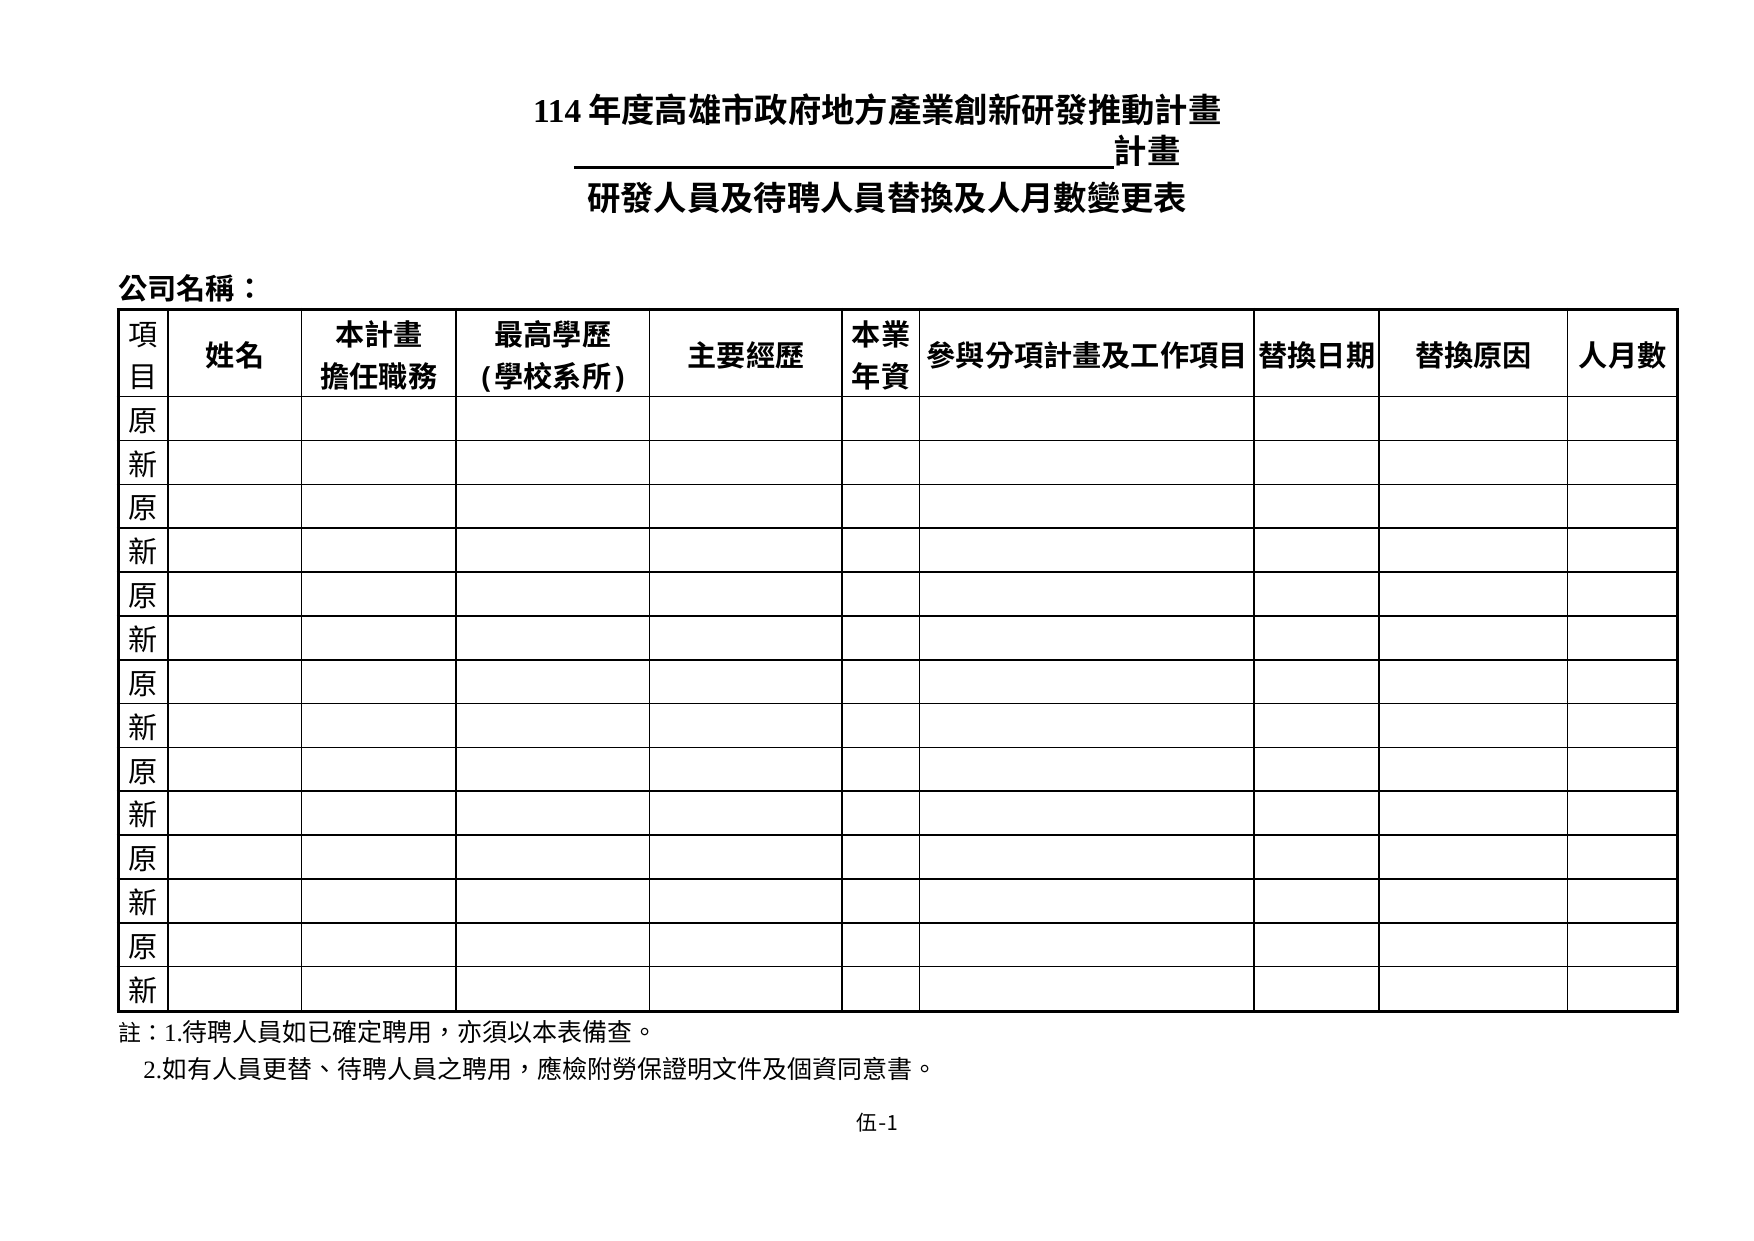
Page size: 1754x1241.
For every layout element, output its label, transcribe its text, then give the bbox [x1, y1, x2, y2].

table_cell [457, 397, 649, 439]
table_cell [843, 880, 919, 922]
table_cell [169, 441, 301, 483]
table_cell [302, 617, 455, 659]
table_cell 新 [120, 617, 167, 659]
table_cell [302, 967, 455, 1010]
table_cell [1255, 397, 1378, 439]
table_cell [1255, 441, 1378, 483]
table_cell [1380, 573, 1567, 615]
table_cell 原 [120, 924, 167, 966]
table_cell [920, 397, 1253, 439]
table_cell [1380, 397, 1567, 439]
table_cell [920, 661, 1253, 703]
table_cell [302, 792, 455, 834]
table_cell [1380, 880, 1567, 922]
table_cell [302, 661, 455, 703]
table_header 最高學歷 (學校系所) [457, 311, 649, 396]
table_cell [1380, 924, 1567, 966]
table_cell 新 [120, 441, 167, 483]
table_cell [650, 485, 841, 527]
table_cell [843, 836, 919, 878]
table_cell [302, 441, 455, 483]
table_cell [1255, 704, 1378, 747]
table_cell [1568, 485, 1676, 527]
table_cell [843, 441, 919, 483]
table_cell [457, 748, 649, 790]
table_header 姓名 [169, 311, 301, 396]
table_cell [920, 704, 1253, 747]
table_cell [650, 704, 841, 747]
table_cell 新 [120, 880, 167, 922]
table_cell [920, 441, 1253, 483]
table_cell [650, 880, 841, 922]
table_cell [843, 792, 919, 834]
table_cell [1380, 836, 1567, 878]
table_cell 原 [120, 397, 167, 439]
table_cell [169, 836, 301, 878]
table_cell [650, 529, 841, 571]
table_cell [843, 397, 919, 439]
table_cell [1568, 748, 1676, 790]
table_cell [169, 661, 301, 703]
table_cell [1255, 967, 1378, 1010]
table_header 人月數 [1568, 311, 1676, 396]
table_cell [843, 661, 919, 703]
table_cell [1568, 704, 1676, 747]
table_header 替換原因 [1380, 311, 1567, 396]
table_cell [1568, 397, 1676, 439]
table_cell [302, 880, 455, 922]
table_cell [650, 617, 841, 659]
table_cell [457, 529, 649, 571]
table_header 主要經歷 [650, 311, 841, 396]
table_cell [169, 397, 301, 439]
table_cell [920, 485, 1253, 527]
table_cell [650, 924, 841, 966]
table_cell 新 [120, 529, 167, 571]
table_cell [457, 661, 649, 703]
table_cell [457, 704, 649, 747]
table_cell 新 [120, 704, 167, 747]
table_cell [457, 967, 649, 1010]
table_cell 原 [120, 485, 167, 527]
table_cell [169, 924, 301, 966]
table_header 項目 [120, 311, 167, 396]
text 114年度高雄市政府地方產業創新研發推動計畫 計畫 [118, 89, 1636, 172]
table_cell [1380, 748, 1567, 790]
table_cell [1568, 573, 1676, 615]
table_cell [302, 529, 455, 571]
text 研發人員及待聘人員替換及人月數變更表 [118, 172, 1736, 220]
table_cell [1255, 485, 1378, 527]
table_cell [1380, 661, 1567, 703]
table_cell 原 [120, 573, 167, 615]
table_cell [457, 617, 649, 659]
table_header 本業 年資 [843, 311, 919, 396]
table_cell [920, 792, 1253, 834]
table_cell [1568, 617, 1676, 659]
table_cell [1380, 704, 1567, 747]
table_cell [1255, 748, 1378, 790]
table_cell [920, 967, 1253, 1010]
table_cell [457, 485, 649, 527]
table_cell [920, 880, 1253, 922]
table_cell [457, 573, 649, 615]
table_cell [302, 924, 455, 966]
table_cell [169, 573, 301, 615]
table_cell [650, 397, 841, 439]
table_cell [1380, 529, 1567, 571]
table_header 本計畫 擔任職務 [302, 311, 455, 396]
table_cell [1568, 967, 1676, 1010]
table_cell 原 [120, 748, 167, 790]
table_cell [302, 397, 455, 439]
table_cell [302, 704, 455, 747]
table_cell [169, 704, 301, 747]
table_cell [169, 792, 301, 834]
table_cell [843, 967, 919, 1010]
table_cell [1568, 529, 1676, 571]
table_cell [650, 792, 841, 834]
table_cell [1568, 441, 1676, 483]
table_cell [1380, 617, 1567, 659]
table_cell [1255, 617, 1378, 659]
table_cell [302, 573, 455, 615]
table_cell 新 [120, 967, 167, 1010]
table_cell [920, 924, 1253, 966]
table_cell [1380, 792, 1567, 834]
table_cell 原 [120, 661, 167, 703]
table_cell [843, 485, 919, 527]
table_cell [302, 836, 455, 878]
table_cell [1568, 880, 1676, 922]
table_cell [920, 836, 1253, 878]
table_cell [1380, 967, 1567, 1010]
table_cell [920, 748, 1253, 790]
table_cell [1568, 661, 1676, 703]
table_cell [920, 617, 1253, 659]
text 2.如有人員更替、待聘人員之聘用，應檢附勞保證明文件及個資同意書。 [118, 1049, 1636, 1085]
table_cell [1255, 880, 1378, 922]
table_cell [920, 573, 1253, 615]
table_cell [457, 924, 649, 966]
text 註：1.待聘人員如已確定聘用，亦須以本表備查。 [118, 1013, 1636, 1049]
table_cell [169, 748, 301, 790]
table_cell [302, 748, 455, 790]
table_cell [1380, 485, 1567, 527]
table_cell [169, 617, 301, 659]
table_cell [1255, 836, 1378, 878]
table_cell [1568, 836, 1676, 878]
table_cell [169, 880, 301, 922]
table_cell [457, 441, 649, 483]
table_cell [169, 529, 301, 571]
table_cell [169, 485, 301, 527]
table_cell [650, 441, 841, 483]
table_cell [457, 836, 649, 878]
table_cell [457, 880, 649, 922]
table_cell [1255, 529, 1378, 571]
table_cell [457, 792, 649, 834]
table_cell 原 [120, 836, 167, 878]
table_cell [302, 485, 455, 527]
table_cell 新 [120, 792, 167, 834]
table_header 參與分項計畫及工作項目 [920, 311, 1253, 396]
table_cell [650, 967, 841, 1010]
table_cell [1255, 661, 1378, 703]
table_cell [843, 573, 919, 615]
table_cell [843, 748, 919, 790]
table_cell [843, 617, 919, 659]
table_cell [843, 704, 919, 747]
table_cell [169, 967, 301, 1010]
table_cell [650, 661, 841, 703]
table_cell [650, 573, 841, 615]
table_cell [650, 748, 841, 790]
table_cell [1255, 924, 1378, 966]
text 公司名稱： [118, 266, 1636, 308]
table_header 替換日期 [1255, 311, 1378, 396]
table_cell [843, 924, 919, 966]
table_cell [920, 529, 1253, 571]
table_cell [1255, 792, 1378, 834]
table_cell [1380, 441, 1567, 483]
table_cell [650, 836, 841, 878]
table_cell [1568, 792, 1676, 834]
table_cell [843, 529, 919, 571]
table_cell [1568, 924, 1676, 966]
table_cell [1255, 573, 1378, 615]
